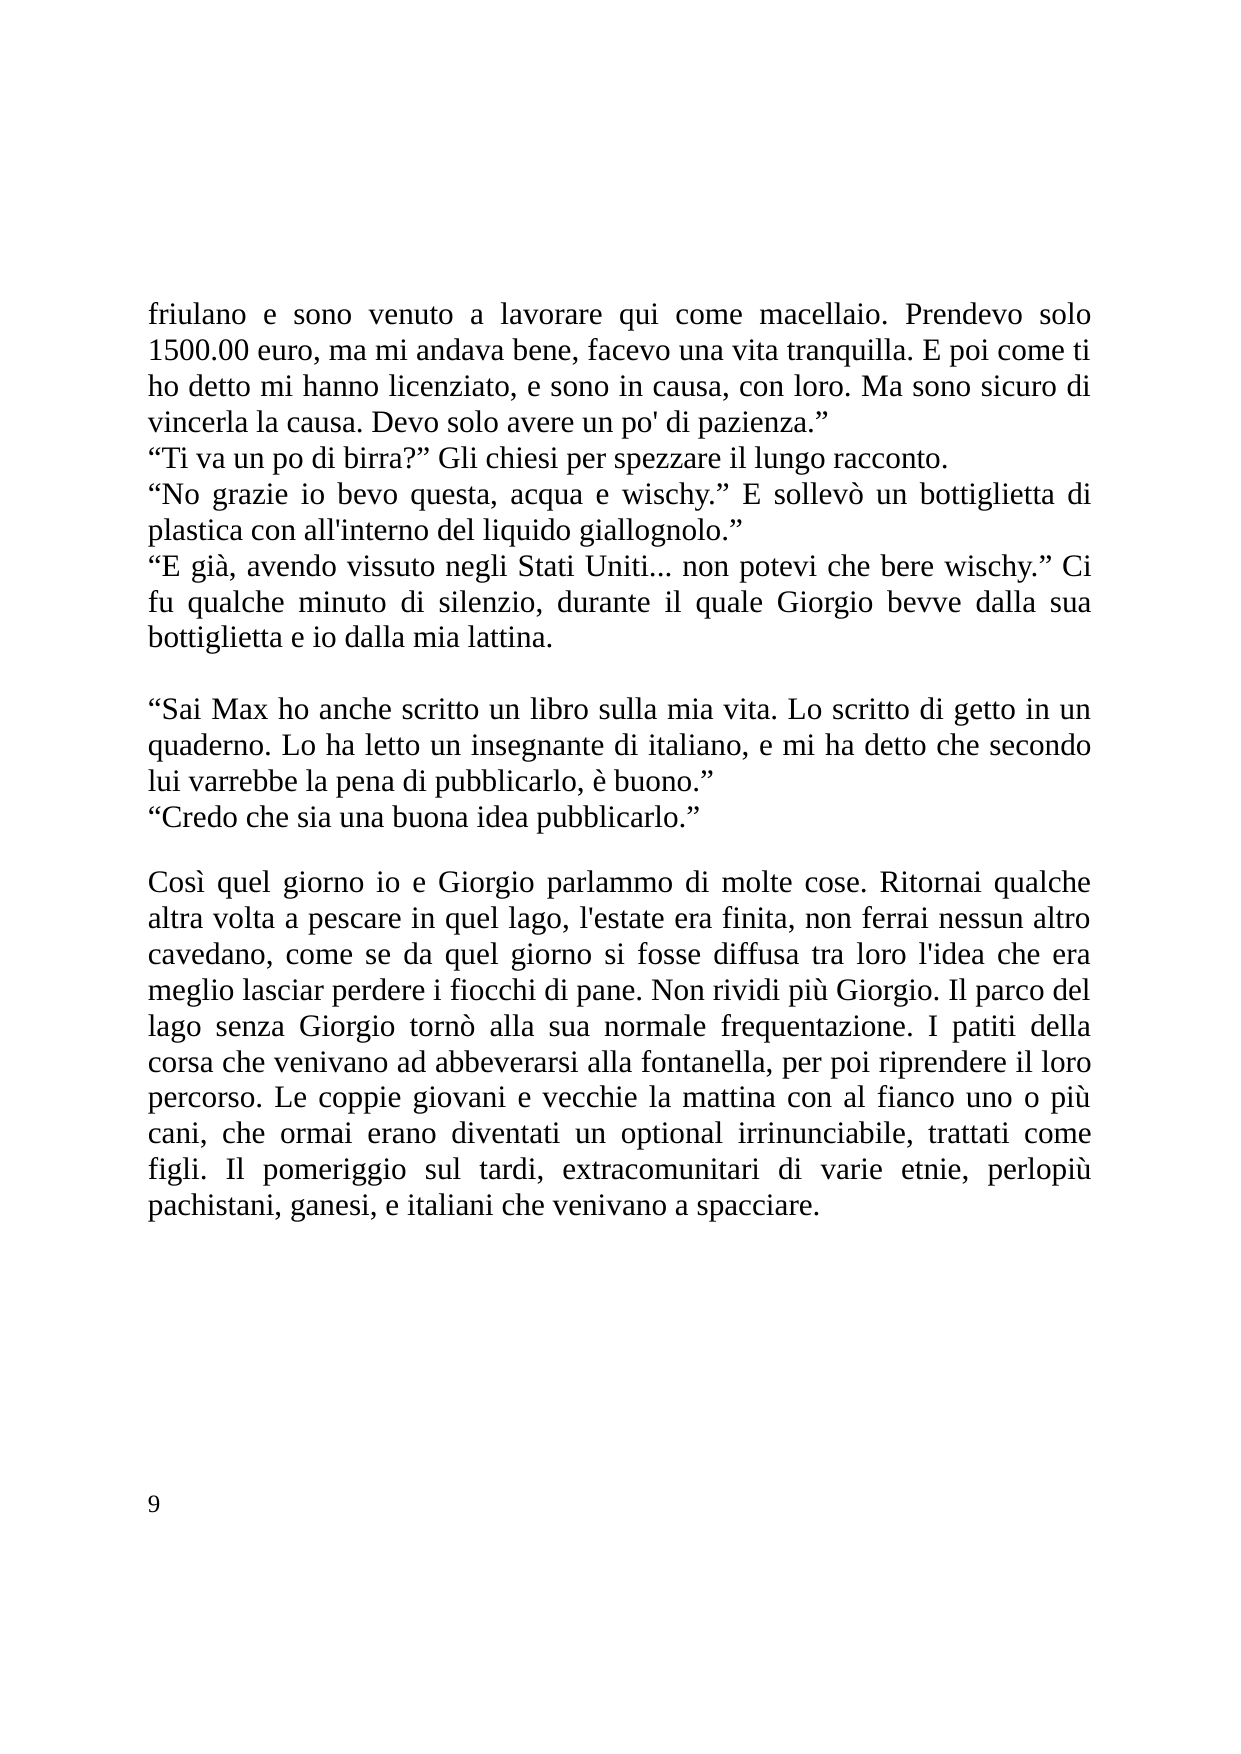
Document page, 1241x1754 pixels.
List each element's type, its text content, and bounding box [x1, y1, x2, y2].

text “Sai Max ho anche scritto un libro sulla mia vita. Lo scritto di getto in un quaderno. Lo ha letto un insegnante di italiano, e mi ha detto che secondo lui varrebbe la pena di pubblicarlo, è buono.” [148, 691, 1093, 798]
text “No grazie io bevo questa, acqua e wischy.” E sollevò un bottiglietta di plastica con all'interno del liquido giallognolo.” [148, 475, 1093, 547]
text friulano e sono venuto a lavorare qui come macellaio. Prendevo solo 1500.00 euro, ma mi andava bene, facevo una vita tranquilla. E poi come ti ho detto mi hanno licenziato, e sono in causa, con loro. Ma sono sicuro di vincerla la causa. Devo solo avere un po' di pazienza.” [148, 295, 1093, 439]
text “E già, avendo vissuto negli Stati Uniti... non potevi che bere wischy.” Ci fu qualche minuto di silenzio, durante il quale Giorgio bevve dalla sua bottiglietta e io dalla mia lattina. [148, 547, 1093, 655]
text “Ti va un po di birra?” Gli chiesi per spezzare il lungo racconto. [148, 439, 1093, 475]
text “Credo che sia una buona idea pubblicarlo.” [148, 798, 1093, 834]
text Così quel giorno io e Giorgio parlammo di molte cose. Ritornai qualche altra volta a pescare in quel lago, l'estate era finita, non ferrai nessun altro cavedano, come se da quel giorno si fosse diffusa tra loro l'idea che era meglio lasciar perdere i fiocchi di pane. Non rividi più Giorgio. Il parco del lago senza Giorgio tornò alla sua normale frequentazione. I patiti della corsa che venivano ad abbeverarsi alla fontanella, per poi riprendere il loro percorso. Le coppie giovani e vecchie la mattina con al fianco uno o più cani, che ormai erano diventati un optional irrinunciabile, trattati come figli. Il pomeriggio sul tardi, extracomunitari di varie etnie, perlopiù pachistani, ganesi, e italiani che venivano a spacciare. [148, 863, 1093, 1222]
